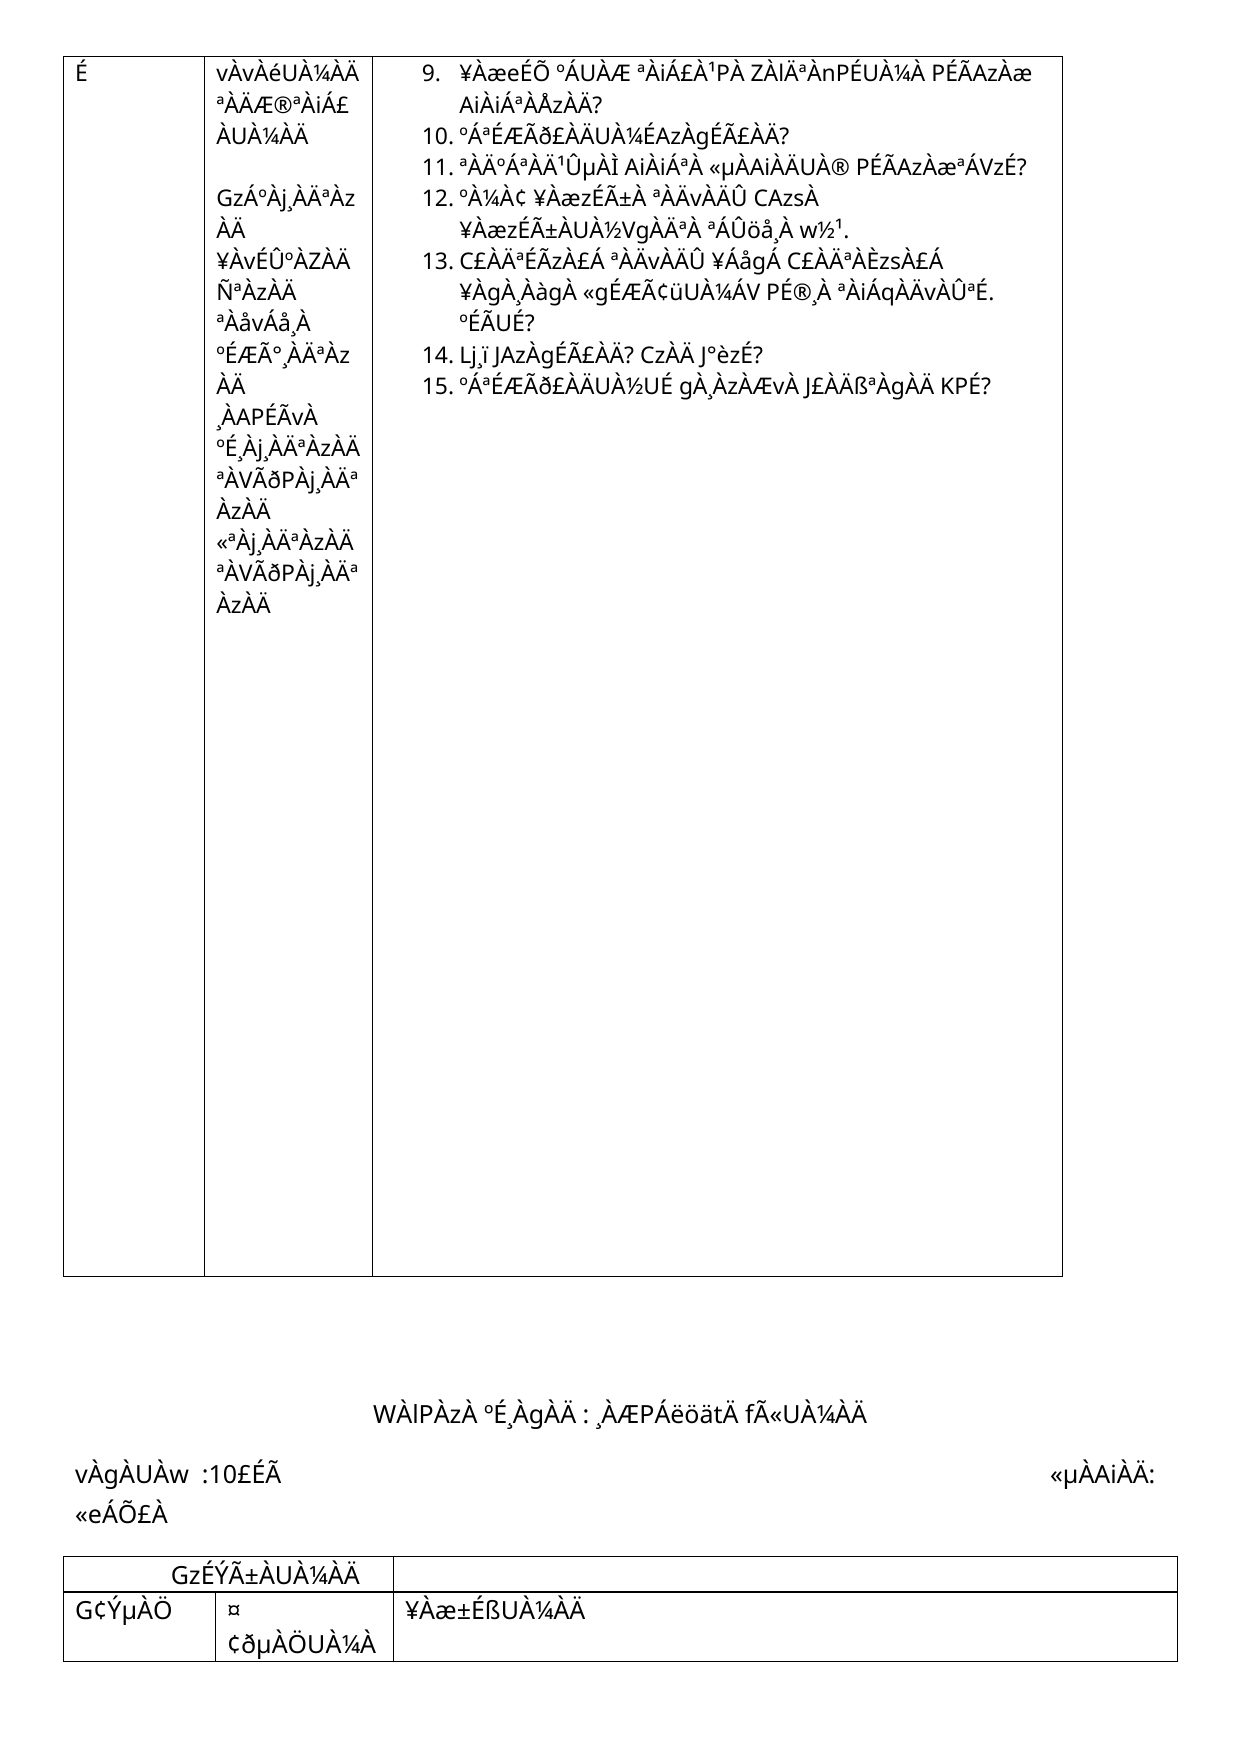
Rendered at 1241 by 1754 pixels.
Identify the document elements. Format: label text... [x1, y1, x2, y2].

text WÀlPÀzÀ ºÉ¸ÀgÀÄ : ¸ÀÆPÁëöätÄ fÃ«UÀ¼ÀÄ [75, 1397, 1165, 1431]
table_cell vÀvÀéUÀ¼ÀÄ ªÀÄÆ®ªÀiÁ£ÀUÀ¼ÀÄ GzÁºÀj¸ÀÄªÀzÀÄ ¥ÀvÉÛºÀZÀÄÑªÀzÀÄ ªÀåvÁå¸À ºÉÆÃ°¸ÀÄªÀzÀÄ ¸ÀAPÉÃvÀ ºÉ¸Àj¸ÀÄªÀzÀÄ ªÀVÃðPÀj¸ÀÄªÀzÀÄ «ªÀj¸ÀÄªÀzÀÄ ªÀVÃðPÀj¸ÀÄªÀzÀÄ [205, 57, 372, 1276]
text vÀgÀUÀw :10£ÉÃ «µÀAiÀÄ: «eÁÕ£À [75, 1457, 1165, 1530]
table_cell É [64, 57, 204, 1276]
table_header GzÉÝÃ±ÀUÀ¼ÀÄ [64, 1557, 393, 1591]
table_header [394, 1557, 1177, 1591]
table_cell ¥ÀæZÉÃvÀ£À JAzÀgÉÃ£ÀÄ? £ÀgÀªÀÇåºÀzÀ WÀlPÀUÀ¼ÁªÀÅªÀÅ? ªÉÄÃ®älÖzÀ fÃ«UÀ¼À°è AiÀiÁªÀ CAUÁA±ÀUÀ¼À£ÀÄß ªÁºÀPÀ, UÁæºÀPÀ, PÁAiÀÄð¤ªÁðºÀPÀUÀ¼ÉAzÀgÉÃ£ÀÄ? M§â ªÀAiÀÄ¸ÀÌ ªÀiÁ£ÀªÀ£À «ÄzÀÄ½£À vÀÆPÀªÉµÀÄÖ? eÁÕ¥ÀPÀ ±ÀQÛ JAzÀgÉÃ£ÀÄ? ªÀÄrPÉUÀ¼ÀÄ JAzÀgÉÃ£ÀÄ? «ÄzÀÄ½UÉ gÀPÀëuÉ ¤ÃqÀÄªÀ CAUÀ AiÀiÁªÀÅzÀÄ? ªÉÄ¤Ad¸ï JAzÀgÉÃ£ÀÄ? ¥ÀæeÉÕ ºÁUÀÆ ªÀiÁ£À¹PÀ ZÀlÄªÀnPÉUÀ¼À PÉÃAzÀæ AiÀiÁªÀÅzÀÄ? ºÁªÉÆÃð£ÀÄUÀ¼ÉAzÀgÉÃ£ÀÄ? ªÀÄºÁªÀÄ¹ÛµÀÌ AiÀiÁªÀ «µÀAiÀÄUÀ® PÉÃAzÀæªÁVzÉ? ºÀ¼À¢ ¥ÀæzÉÃ±À ªÀÄvÀÄÛ CAzsÀ ¥ÀæzÉÃ±ÀUÀ½VgÀÄªÀ ªÁÛöå¸À w½¹. C£ÀÄªÉÃzÀ£Á ªÀÄvÀÄÛ ¥ÁågÁ C£ÀÄªÀÈzsÀ£Á ¥ÀgÀ¸ÀàgÀ «gÉÆÃ¢üUÀ¼ÁV PÉ®¸À ªÀiÁqÀÄvÀÛªÉ. ºÉÃUÉ? Lj¸ï JAzÀgÉÃ£ÀÄ? CzÀÄ J°èzÉ? ºÁªÉÆÃð£ÀÄUÀ½UÉ gÀ¸ÀzÀÆvÀ J£ÀÄßªÀgÀÄ KPÉ? [373, 57, 1062, 1276]
table_cell G¢ÝµÀÖ [64, 1593, 215, 1661]
table_cell ¥Àæ±ÉßUÀ¼ÀÄ [394, 1593, 1177, 1661]
table_cell ¤¢ðµÀÖUÀ¼À [216, 1593, 393, 1661]
